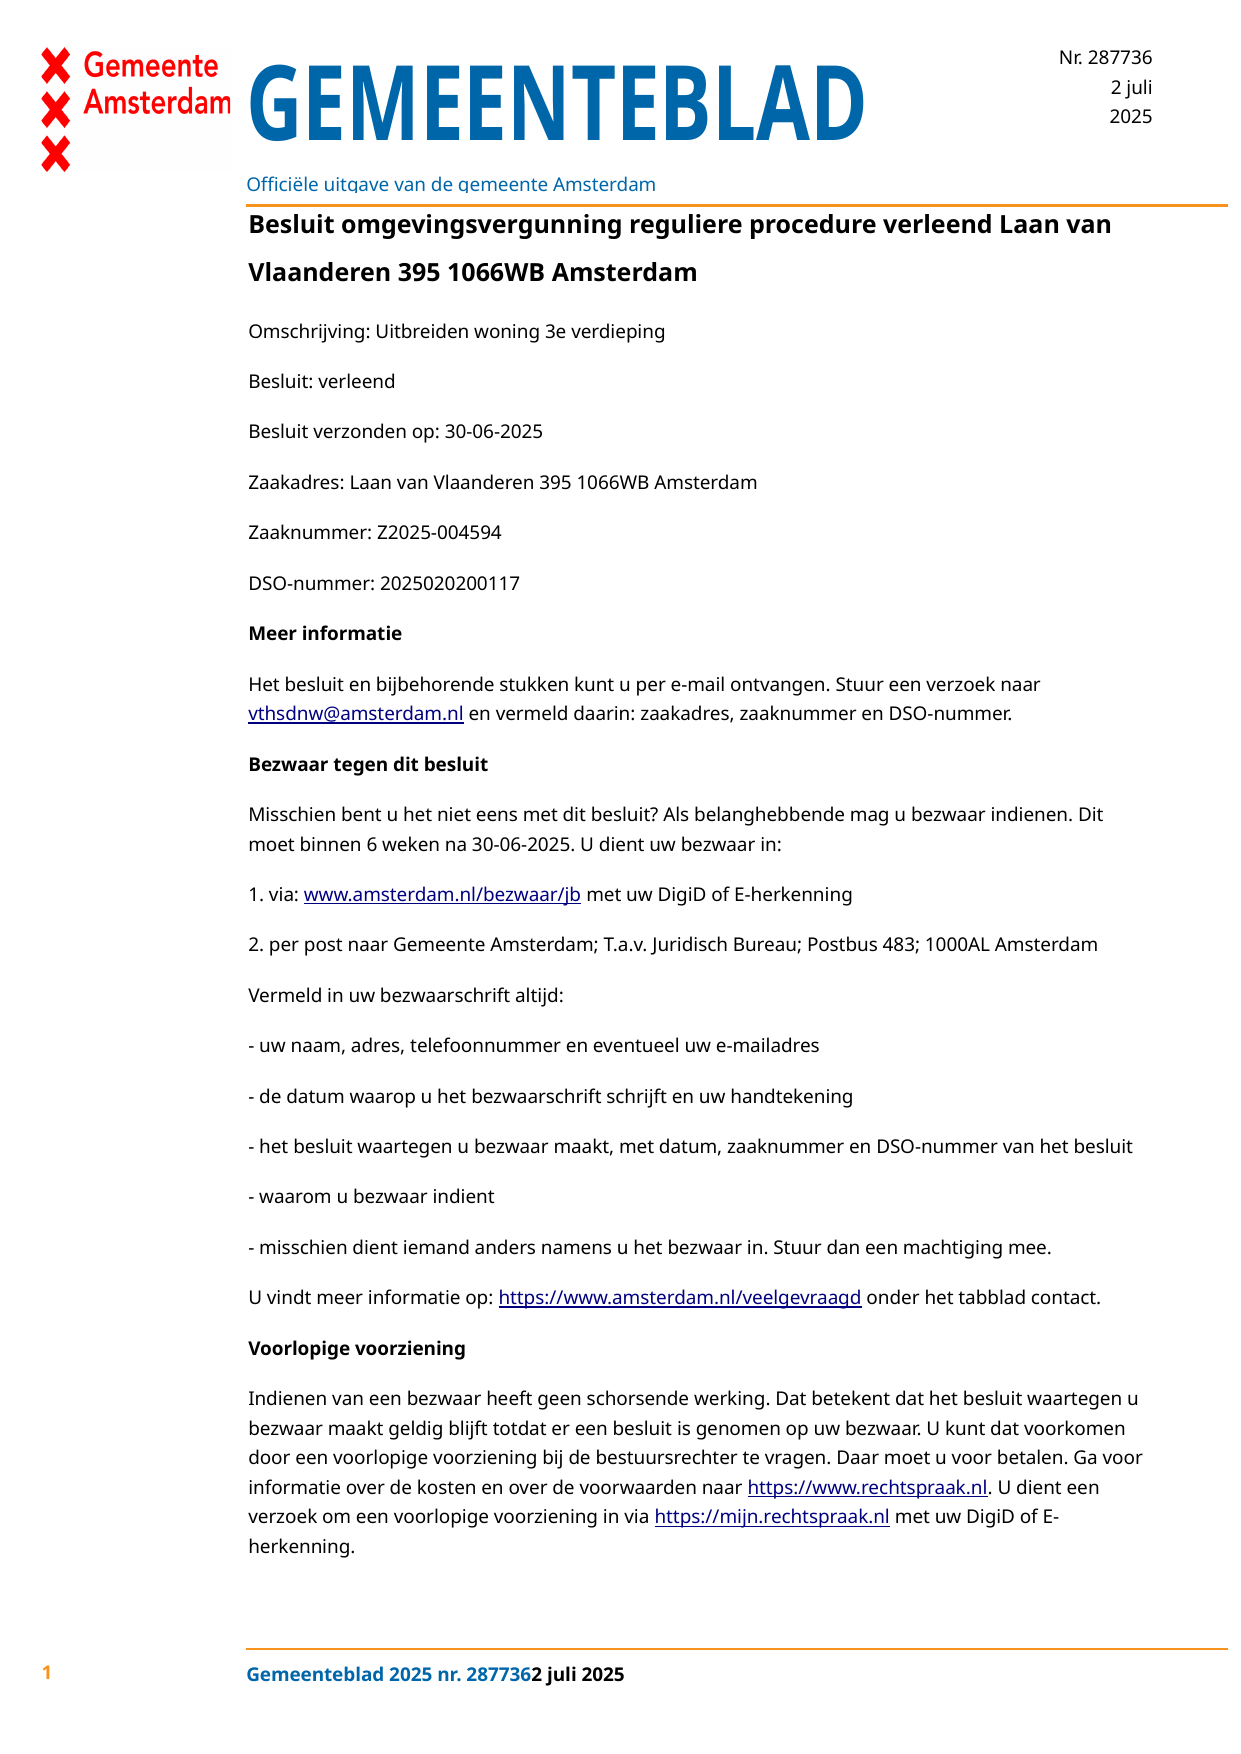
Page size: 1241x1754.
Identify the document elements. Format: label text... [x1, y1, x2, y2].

text Besluit omgevingsvergunning reguliere procedure verleend Laan van Vlaanderen 395 1066WB Amsterdam [248, 207, 1152, 288]
text - het besluit waartegen u bezwaar maakt, met datum, zaaknummer en DSO-nummer van het besluit [248, 1133, 1152, 1159]
picture [41, 47, 231, 172]
text Het besluit en bijbehorende stukken kunt u per e-mail ontvangen. Stuur een verzoek naar vthsdnw@amsterdam.nl en vermeld daarin: zaakadres, zaaknummer en DSO-nummer. [248, 671, 1152, 726]
text Omschrijving: Uitbreiden woning 3e verdieping [248, 318, 1152, 344]
text - uw naam, adres, telefoonnummer en eventueel uw e-mailadres [248, 1032, 1152, 1058]
text Bezwaar tegen dit besluit [248, 751, 1152, 777]
text Misschien bent u het niet eens met dit besluit? Als belanghebbende mag u bezwaar indienen. Dit moet binnen 6 weken na 30-06-2025. U dient uw bezwaar in: [248, 801, 1152, 857]
text Besluit verzonden op: 30-06-2025 [248, 419, 1152, 444]
text - waarom u bezwaar indient [248, 1184, 1152, 1209]
text U vindt meer informatie op: https://www.amsterdam.nl/veelgevraagd onder het tabblad contact. [248, 1284, 1152, 1310]
text Zaakadres: Laan van Vlaanderen 395 1066WB Amsterdam [248, 469, 1152, 495]
text Besluit: verleend [248, 368, 1152, 394]
text - misschien dient iemand anders namens u het bezwaar in. Stuur dan een machtiging mee. [248, 1234, 1152, 1260]
text Indienen van een bezwaar heeft geen schorsende werking. Dat betekent dat het besluit waartegen u bezwaar maakt geldig blijft totdat er een besluit is genomen op uw bezwaar. U kunt dat voorkomen door een voorlopige voorziening bij de bestuursrechter te vragen. Daar moet u voor betalen. Ga voor informatie over de kosten en over de voorwaarden naar https://www.rechtspraak.nl. U dient een verzoek om een voorlopige voorziening in via https://mijn.rechtspraak.nl met uw DigiD of E-herkenning. [248, 1385, 1152, 1559]
text 2. per post naar Gemeente Amsterdam; T.a.v. Juridisch Bureau; Postbus 483; 1000AL Amsterdam [248, 932, 1152, 957]
text Voorlopige voorziening [248, 1335, 1152, 1361]
text Zaaknummer: Z2025-004594 [248, 519, 1152, 545]
text - de datum waarop u het bezwaarschrift schrijft en uw handtekening [248, 1083, 1152, 1109]
text Meer informatie [248, 620, 1152, 646]
text Vermeld in uw bezwaarschrift altijd: [248, 982, 1152, 1008]
text DSO-nummer: 2025020200117 [248, 570, 1152, 596]
text 1. via: www.amsterdam.nl/bezwaar/jb met uw DigiD of E-herkenning [248, 881, 1152, 907]
